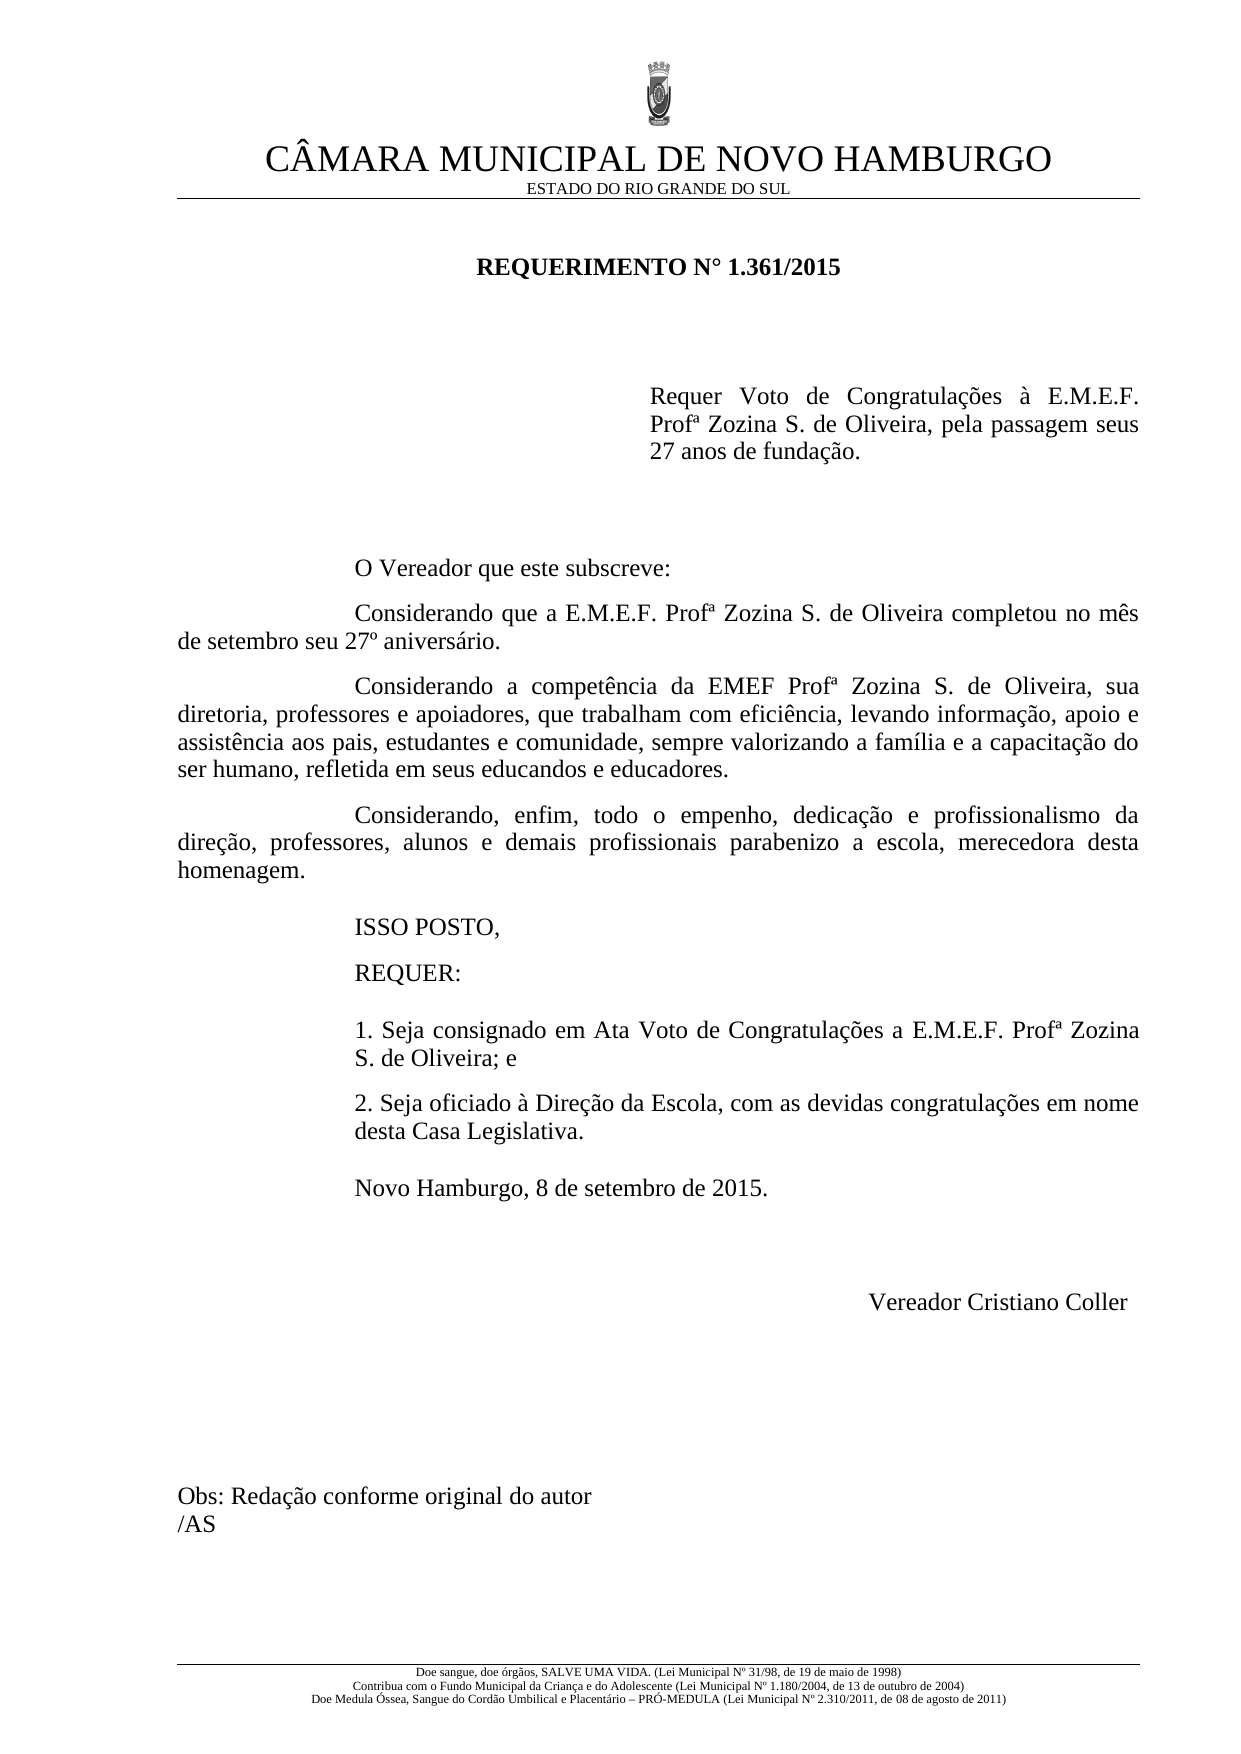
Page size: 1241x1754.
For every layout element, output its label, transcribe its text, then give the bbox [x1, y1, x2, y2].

title REQUERIMENTO N° 1.361/2015 [177, 253, 1140, 281]
text Obs: Redação conforme original do autor [177, 1482, 1140, 1510]
text O Vereador que este subscreve: [177, 554, 1140, 581]
text /AS [177, 1510, 1140, 1538]
text ISSO POSTO, [354, 913, 1140, 941]
text REQUER: [354, 959, 1140, 987]
text Vereador Cristiano Coller [177, 1288, 1140, 1316]
text Requer Voto de Congratulações à E.M.E.F. Profª Zozina S. de Oliveira, pela passagem seus 27 anos de fundação. [649, 382, 1140, 465]
text 1. Seja consignado em Ata Voto de Congratulações a E.M.E.F. Profª Zozina S. de Oliveira; e [354, 1016, 1140, 1071]
text Considerando, enfim, todo o empenho, dedicação e profissionalismo da direção, professores, alunos e demais profissionais parabenizo a escola, merecedora desta homenagem. [177, 801, 1140, 884]
text Considerando a competência da EMEF Profª Zozina S. de Oliveira, sua diretoria, professores e apoiadores, que trabalham com eficiência, levando informação, apoio e assistência aos pais, estudantes e comunidade, sempre valorizando a família e a capacitação do ser humano, refletida em seus educandos e educadores. [177, 672, 1140, 783]
text 2. Seja oficiado à Direção da Escola, com as devidas congratulações em nome desta Casa Legislativa. [354, 1089, 1140, 1144]
text Considerando que a E.M.E.F. Profª Zozina S. de Oliveira completou no mês de setembro seu 27º aniversário. [177, 599, 1140, 654]
text Novo Hamburgo, 8 de setembro de 2015. [354, 1174, 1140, 1202]
